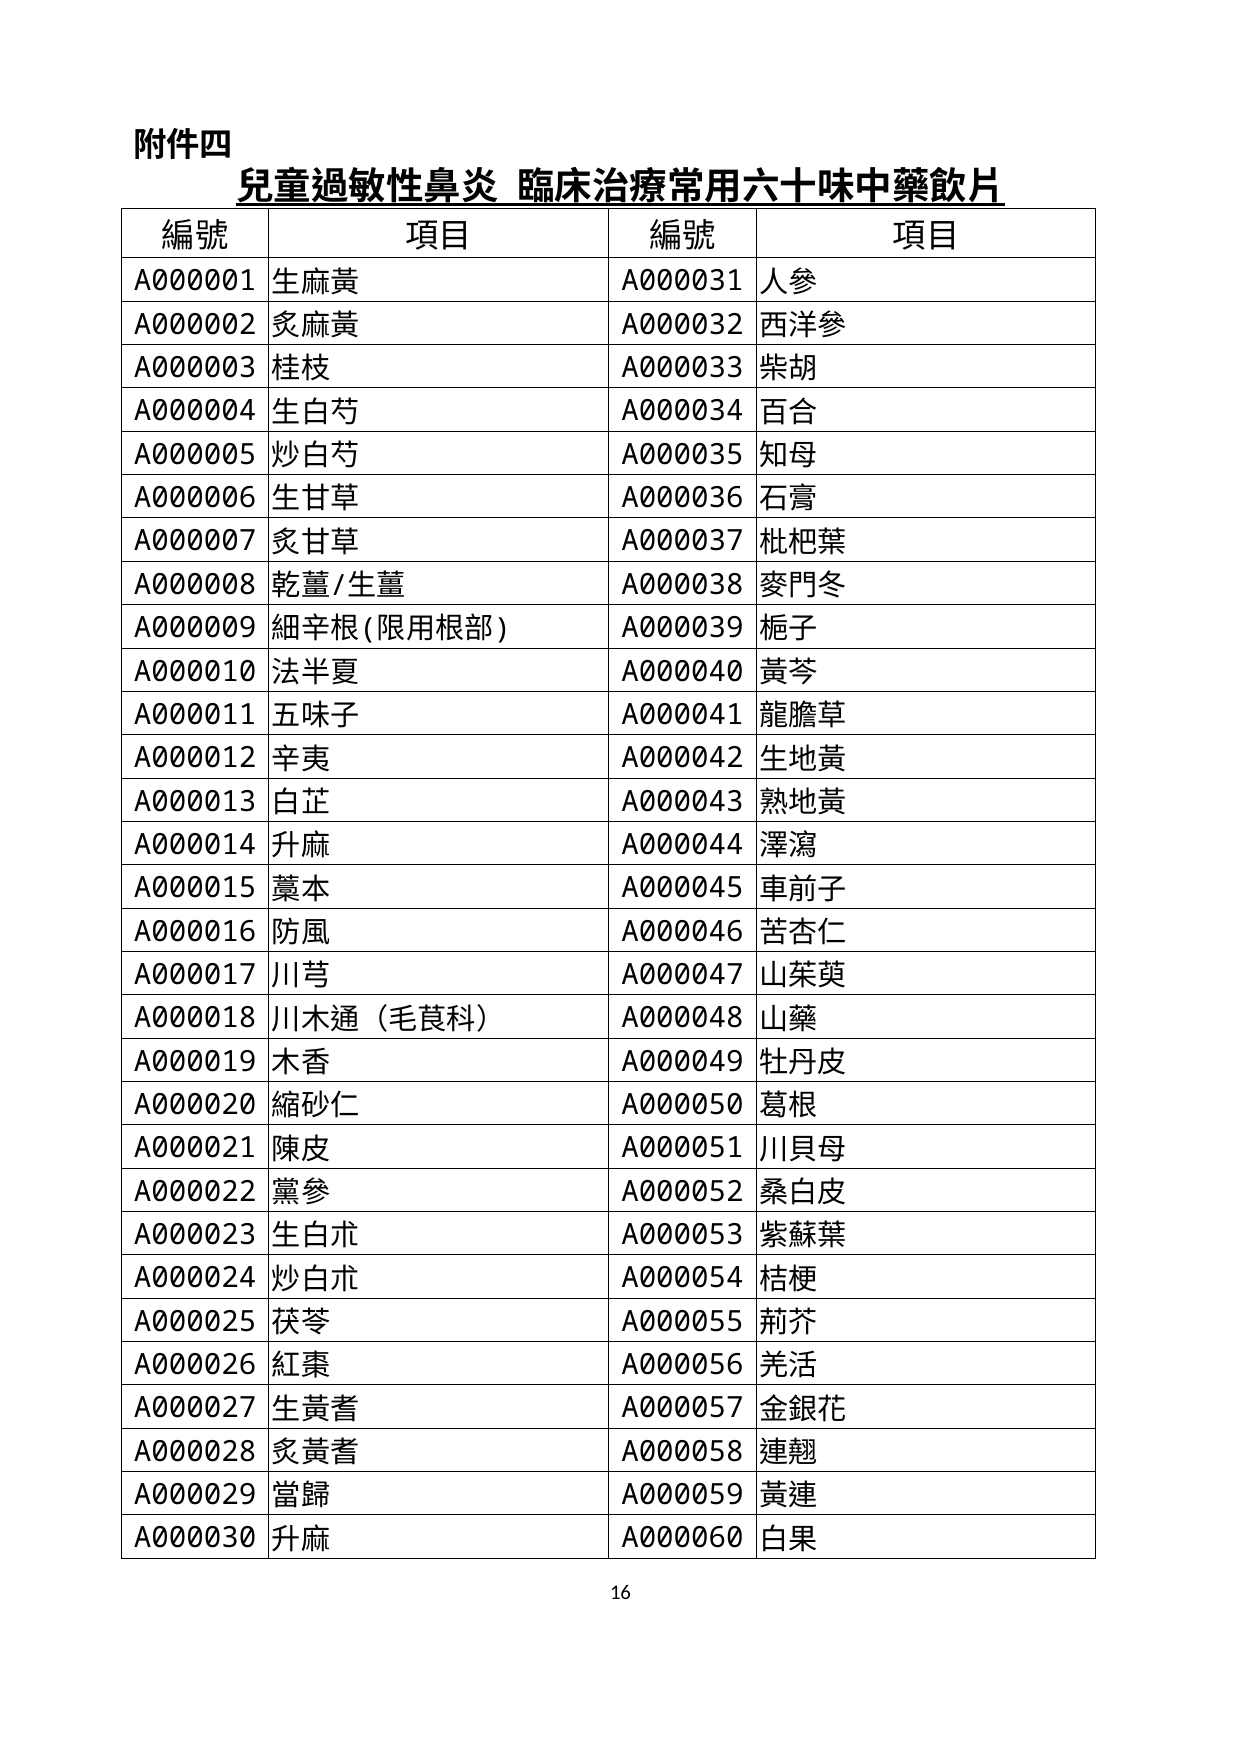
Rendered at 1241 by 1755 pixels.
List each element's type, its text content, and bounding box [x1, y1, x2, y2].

table_cell A000060 [609, 1515, 756, 1557]
table_cell 生麻黃 [269, 258, 608, 301]
table_header 編號 [122, 209, 268, 257]
table_cell A000040 [609, 649, 756, 691]
table_cell 苦杏仁 [757, 909, 1095, 951]
table_cell 荊芥 [757, 1299, 1095, 1341]
table_cell 生白芍 [269, 388, 608, 431]
table_cell 細辛根(限用根部) [269, 605, 608, 647]
table_cell A000058 [609, 1429, 756, 1471]
table_cell A000034 [609, 388, 756, 431]
table_cell A000002 [122, 302, 268, 344]
table_cell 炙甘草 [269, 518, 608, 561]
table_cell 人參 [757, 258, 1095, 301]
table_cell 五味子 [269, 692, 608, 734]
table_cell A000008 [122, 562, 268, 604]
table_header 項目 [757, 209, 1095, 257]
table_cell 縮砂仁 [269, 1082, 608, 1124]
table_cell 川貝母 [757, 1125, 1095, 1167]
table_cell A000020 [122, 1082, 268, 1124]
table_cell 炒白芍 [269, 432, 608, 474]
table_cell A000009 [122, 605, 268, 647]
table_cell A000014 [122, 822, 268, 864]
table_cell A000001 [122, 258, 268, 301]
table_cell 川木通（毛茛科） [269, 995, 608, 1037]
table_cell 防風 [269, 909, 608, 951]
table_cell A000046 [609, 909, 756, 951]
table_cell 龍膽草 [757, 692, 1095, 734]
table_cell A000013 [122, 779, 268, 821]
table_cell 茯苓 [269, 1299, 608, 1341]
table_cell A000035 [609, 432, 756, 474]
table_cell 生甘草 [269, 475, 608, 517]
table_cell 桂枝 [269, 345, 608, 387]
table_cell A000041 [609, 692, 756, 734]
table_cell A000011 [122, 692, 268, 734]
table_cell 炙黃耆 [269, 1429, 608, 1471]
table_cell A000049 [609, 1039, 756, 1081]
table_cell A000023 [122, 1212, 268, 1254]
table_cell 連翹 [757, 1429, 1095, 1471]
table_cell 白芷 [269, 779, 608, 821]
table_cell A000059 [609, 1472, 756, 1514]
table_cell 桑白皮 [757, 1169, 1095, 1211]
table_cell 葛根 [757, 1082, 1095, 1124]
table_cell 熟地黃 [757, 779, 1095, 821]
table_cell 車前子 [757, 865, 1095, 907]
table_cell 陳皮 [269, 1125, 608, 1167]
table_cell A000028 [122, 1429, 268, 1471]
table_cell A000052 [609, 1169, 756, 1211]
table_cell 澤瀉 [757, 822, 1095, 864]
table_cell 知母 [757, 432, 1095, 474]
table_cell 桔梗 [757, 1255, 1095, 1297]
table_cell 辛夷 [269, 735, 608, 777]
table_cell 紅棗 [269, 1342, 608, 1384]
table_cell A000026 [122, 1342, 268, 1384]
table_cell A000043 [609, 779, 756, 821]
table_cell A000047 [609, 952, 756, 994]
table_cell A000010 [122, 649, 268, 691]
table_cell 川芎 [269, 952, 608, 994]
table_cell A000004 [122, 388, 268, 431]
table_cell A000045 [609, 865, 756, 907]
table_cell A000029 [122, 1472, 268, 1514]
table_cell A000019 [122, 1039, 268, 1081]
table_cell A000030 [122, 1515, 268, 1557]
table_cell 乾薑/生薑 [269, 562, 608, 604]
text 兒童過敏性鼻炎 臨床治療常用六十味中藥飲片 [133, 166, 1107, 208]
table_cell A000017 [122, 952, 268, 994]
table_header 編號 [609, 209, 756, 257]
table_cell A000050 [609, 1082, 756, 1124]
table_cell A000012 [122, 735, 268, 777]
table_cell A000027 [122, 1385, 268, 1427]
table_cell 生白朮 [269, 1212, 608, 1254]
table_cell A000031 [609, 258, 756, 301]
table_cell 生黃耆 [269, 1385, 608, 1427]
table_cell 山藥 [757, 995, 1095, 1037]
table_cell A000025 [122, 1299, 268, 1341]
table_cell A000018 [122, 995, 268, 1037]
table_cell 梔子 [757, 605, 1095, 647]
table_cell A000039 [609, 605, 756, 647]
table_cell 炒白朮 [269, 1255, 608, 1297]
table_cell 西洋參 [757, 302, 1095, 344]
table_cell A000038 [609, 562, 756, 604]
table_cell A000054 [609, 1255, 756, 1297]
table_cell 生地黃 [757, 735, 1095, 777]
table_cell A000015 [122, 865, 268, 907]
table_cell A000037 [609, 518, 756, 561]
table_cell 紫蘇葉 [757, 1212, 1095, 1254]
table_cell 麥門冬 [757, 562, 1095, 604]
table_cell A000016 [122, 909, 268, 951]
table_cell 木香 [269, 1039, 608, 1081]
table_cell 百合 [757, 388, 1095, 431]
table_cell 牡丹皮 [757, 1039, 1095, 1081]
table_cell A000055 [609, 1299, 756, 1341]
table_cell A000042 [609, 735, 756, 777]
table_cell A000056 [609, 1342, 756, 1384]
table_cell 當歸 [269, 1472, 608, 1514]
table_cell 羌活 [757, 1342, 1095, 1384]
table_cell A000036 [609, 475, 756, 517]
table_cell 藁本 [269, 865, 608, 907]
table_cell A000024 [122, 1255, 268, 1297]
table_cell A000051 [609, 1125, 756, 1167]
table_cell A000005 [122, 432, 268, 474]
table_cell 枇杷葉 [757, 518, 1095, 561]
table_cell 柴胡 [757, 345, 1095, 387]
table_cell 白果 [757, 1515, 1095, 1557]
table_cell A000032 [609, 302, 756, 344]
table_cell A000053 [609, 1212, 756, 1254]
table_cell A000048 [609, 995, 756, 1037]
table_cell 法半夏 [269, 649, 608, 691]
table_cell A000022 [122, 1169, 268, 1211]
text 附件四 [133, 118, 1107, 166]
table_cell 金銀花 [757, 1385, 1095, 1427]
table_cell A000033 [609, 345, 756, 387]
table_cell 石膏 [757, 475, 1095, 517]
table_cell 黃芩 [757, 649, 1095, 691]
table_cell A000057 [609, 1385, 756, 1427]
table_cell 黃連 [757, 1472, 1095, 1514]
table_cell 黨參 [269, 1169, 608, 1211]
table_cell A000003 [122, 345, 268, 387]
table_cell A000044 [609, 822, 756, 864]
table_cell 山茱萸 [757, 952, 1095, 994]
table_cell 升麻 [269, 822, 608, 864]
table_cell 升麻 [269, 1515, 608, 1557]
table_cell A000006 [122, 475, 268, 517]
table_cell 炙麻黃 [269, 302, 608, 344]
table_cell A000007 [122, 518, 268, 561]
table_cell A000021 [122, 1125, 268, 1167]
table_header 項目 [269, 209, 608, 257]
